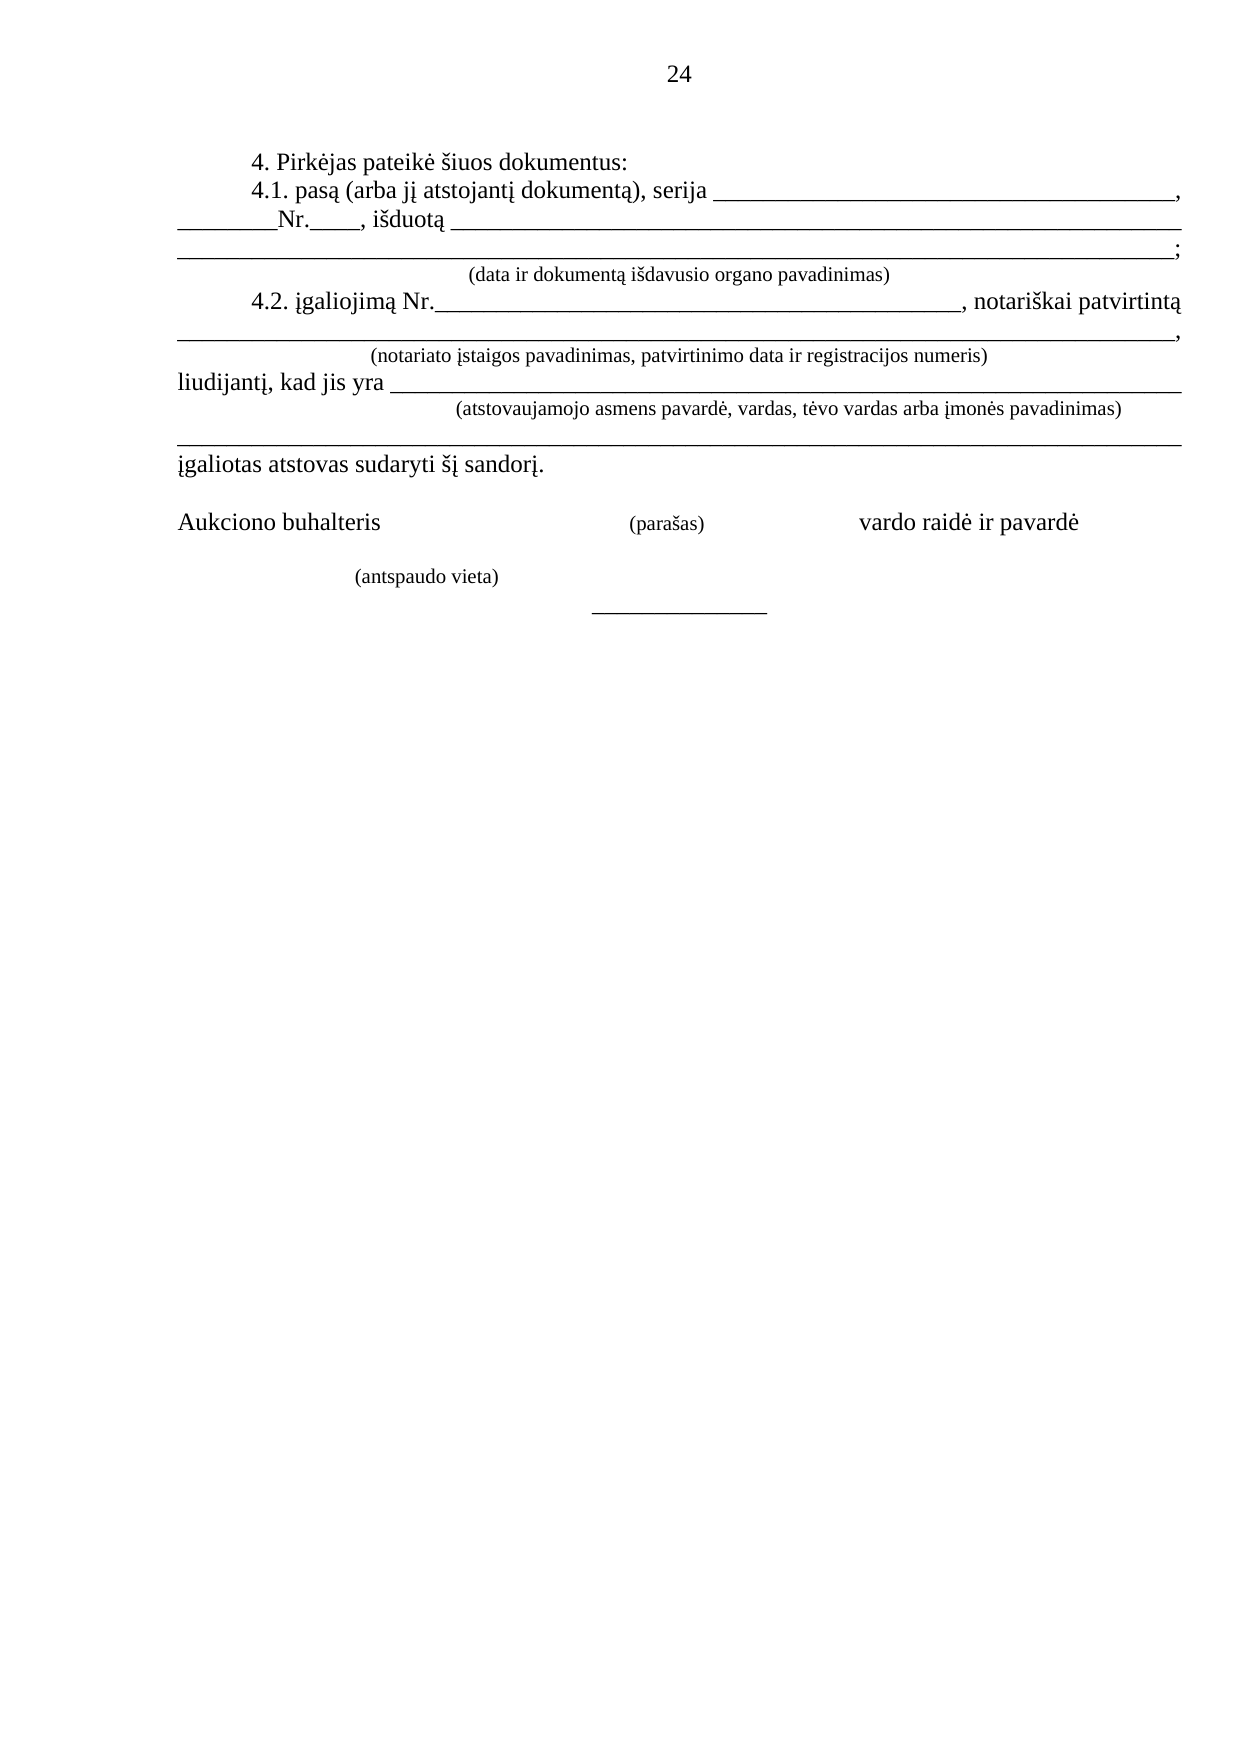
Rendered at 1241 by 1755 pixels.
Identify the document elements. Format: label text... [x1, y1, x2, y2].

text ________Nr.____, išduotą [177, 204, 1181, 233]
text 4.2. įgaliojimą Nr. , notariškai patvirtintą [177, 286, 1181, 315]
text (atstovaujamojo asmens pavardė, vardas, tėvo vardas arba įmonės pavadinimas) [177, 396, 1181, 420]
text ______________ [177, 588, 1181, 617]
text (data ir dokumentą išdavusio organo pavadinimas) [177, 262, 1181, 286]
text liudijantį, kad jis yra [177, 367, 1181, 396]
text ; [177, 233, 1181, 262]
text 4. Pirkėjas pateikė šiuos dokumentus: [177, 147, 1181, 176]
text (antspaudo vieta) [177, 564, 1181, 588]
text , [177, 315, 1181, 343]
text 4.1. pasą (arba jį atstojantį dokumentą), serija , [177, 176, 1181, 204]
text įgaliotas atstovas sudaryti šį sandorį. [177, 449, 1181, 478]
text (notariato įstaigos pavadinimas, patvirtinimo data ir registracijos numeris) [177, 343, 1181, 367]
text Aukciono buhalteris (parašas) vardo raidė ir pavardė [177, 507, 1181, 535]
